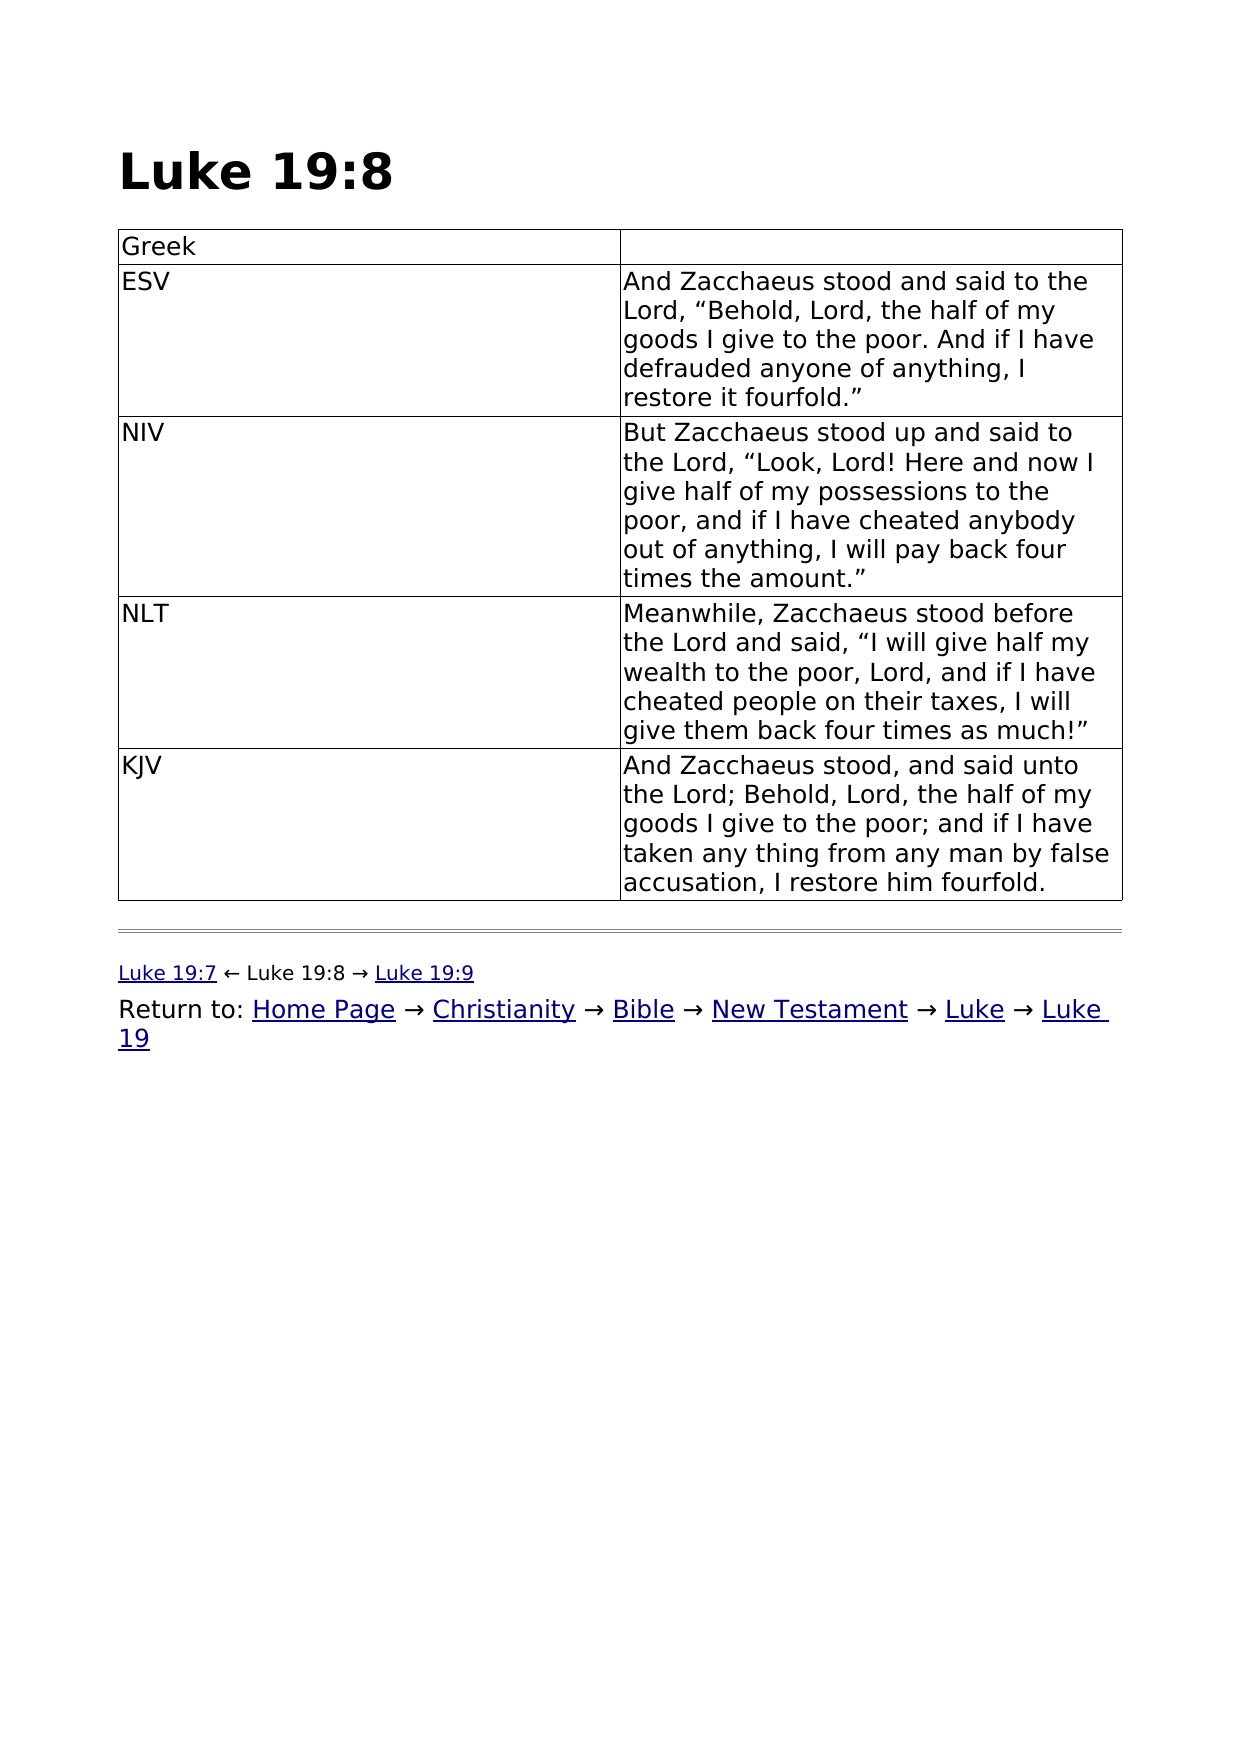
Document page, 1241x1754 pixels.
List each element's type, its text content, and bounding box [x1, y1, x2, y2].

subtitle Luke 19:8 [118, 143, 1122, 201]
table_header Greek [119, 230, 620, 264]
text Luke 19:7 ← Luke 19:8 → Luke 19:9 [118, 961, 1122, 995]
table_cell ESV [119, 265, 620, 416]
table_cell NIV [119, 417, 620, 596]
table_cell KJV [119, 749, 620, 900]
table_cell And Zacchaeus stood and said to the Lord, “Behold, Lord, the half of my goods I give to the poor. And if I have defrauded anyone of anything, I restore it fourfold.” [621, 265, 1122, 416]
table_cell And Zacchaeus stood, and said unto the Lord; Behold, Lord, the half of my goods I give to the poor; and if I have taken any thing from any man by false accusation, I restore him fourfold. [621, 749, 1122, 900]
table_cell But Zacchaeus stood up and said to the Lord, “Look, Lord! Here and now I give half of my possessions to the poor, and if I have cheated anybody out of anything, I will pay back four times the amount.” [621, 417, 1122, 596]
table_cell NLT [119, 597, 620, 748]
table_header [621, 230, 1122, 264]
table_cell Meanwhile, Zacchaeus stood before the Lord and said, “I will give half my wealth to the poor, Lord, and if I have cheated people on their taxes, I will give them back four times as much!” [621, 597, 1122, 748]
text Return to: Home Page → Christianity → Bible → New Testament → Luke → Luke 19 [118, 995, 1122, 1054]
